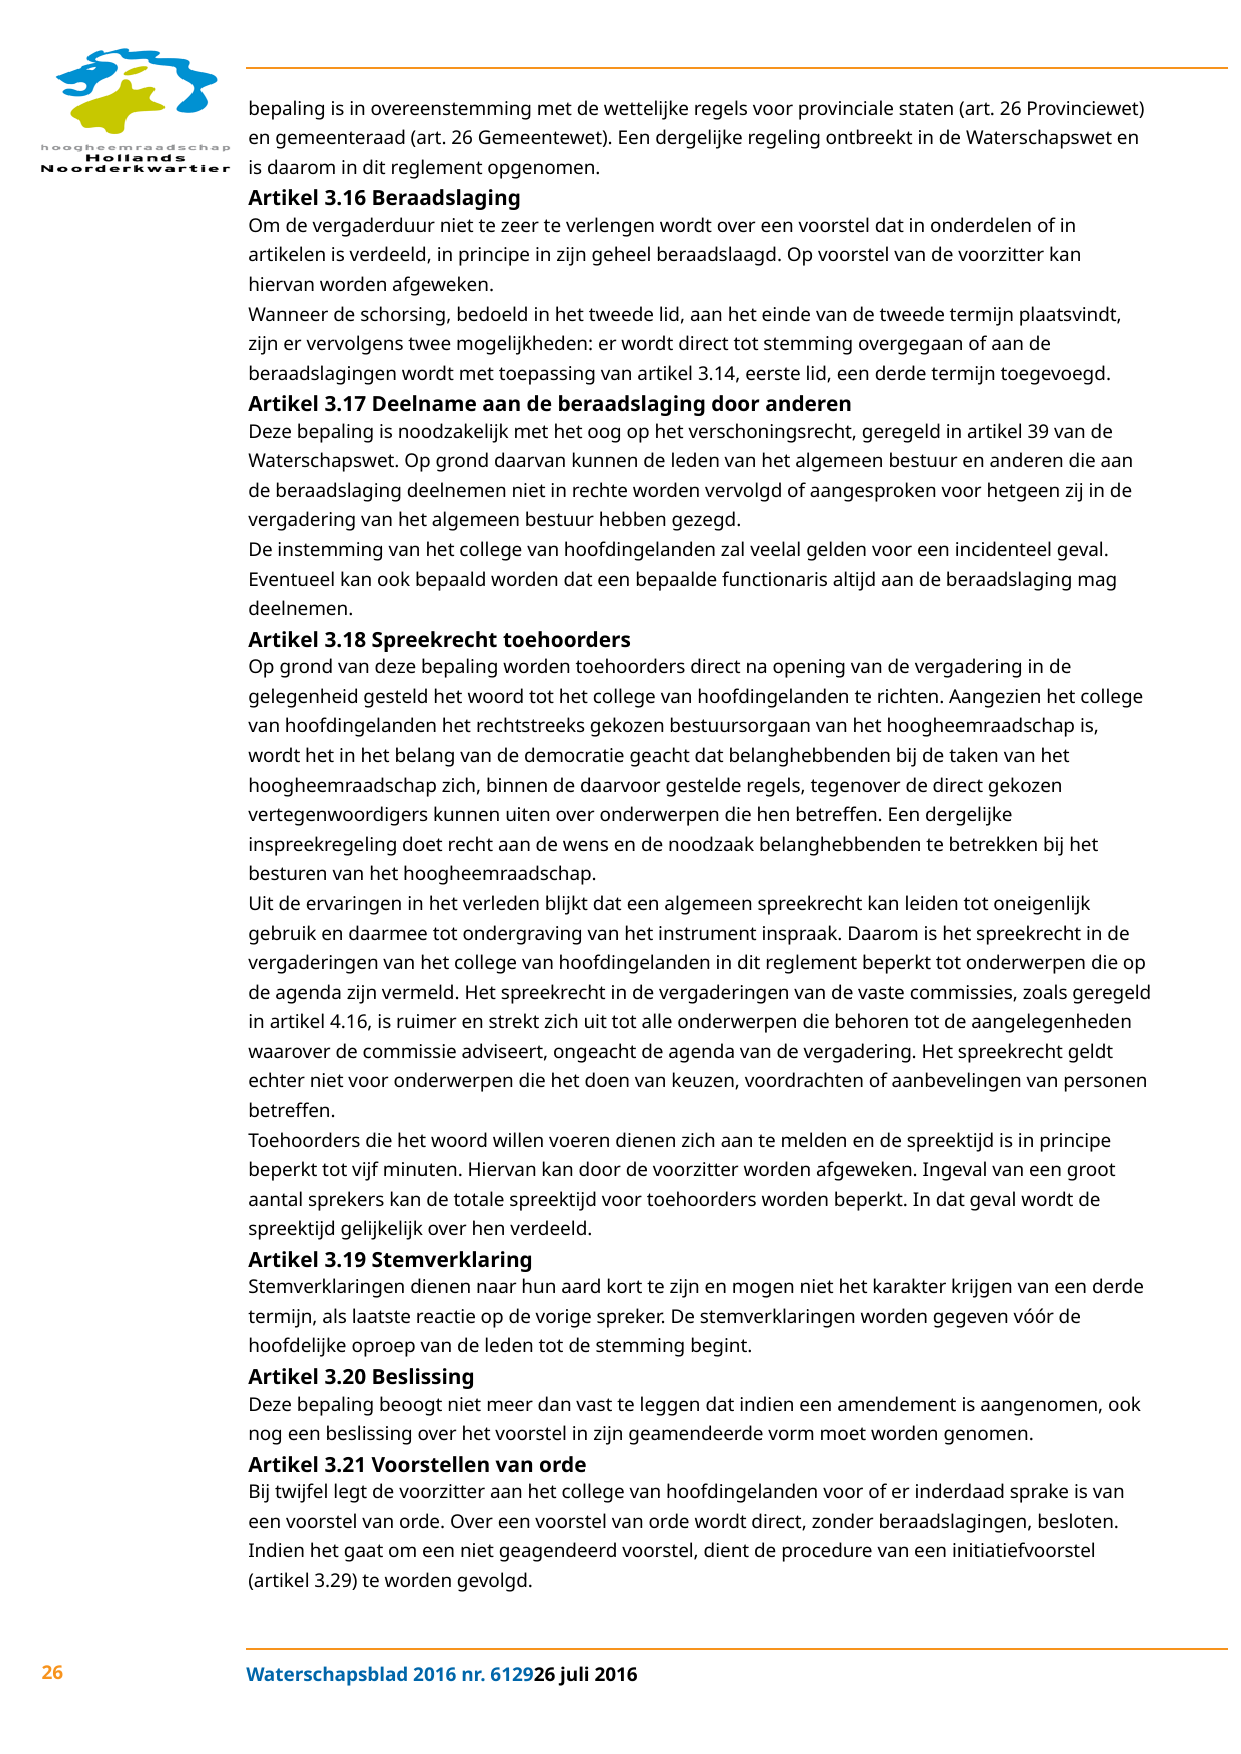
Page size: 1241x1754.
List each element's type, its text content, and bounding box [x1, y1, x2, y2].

text Om de vergaderduur niet te zeer te verlengen wordt over een voorstel dat in onderdelen of in artikelen is verdeeld, in principe in zijn geheel beraadslaagd. Op voorstel van de voorzitter kan hiervan worden afgeweken. [248, 212, 1152, 297]
picture [41, 47, 231, 172]
text Stemverklaringen dienen naar hun aard kort te zijn en mogen niet het karakter krijgen van een derde termijn, als laatste reactie op de vorige spreker. De stemverklaringen worden gegeven vóór de hoofdelijke oproep van de leden tot de stemming begint. [248, 1273, 1152, 1358]
text Artikel 3.17 Deelname aan de beraadslaging door anderen [248, 389, 1152, 418]
text Artikel 3.21 Voorstellen van orde [248, 1450, 1152, 1478]
text Deze bepaling beoogt niet meer dan vast te leggen dat indien een amendement is aangenomen, ook nog een beslissing over het voorstel in zijn geamendeerde vorm moet worden genomen. [248, 1391, 1152, 1446]
text Wanneer de schorsing, bedoeld in het tweede lid, aan het einde van de tweede termijn plaatsvindt, zijn er vervolgens twee mogelijkheden: er wordt direct tot stemming overgegaan of aan de beraadslagingen wordt met toepassing van artikel 3.14, eerste lid, een derde termijn toegevoegd. [248, 301, 1152, 386]
text Artikel 3.18 Spreekrecht toehoorders [248, 625, 1152, 653]
text bepaling is in overeenstemming met de wettelijke regels voor provinciale staten (art. 26 Provinciewet) en gemeenteraad (art. 26 Gemeentewet). Een dergelijke regeling ontbreekt in de Waterschapswet en is daarom in dit reglement opgenomen. [248, 95, 1152, 180]
text Artikel 3.20 Beslissing [248, 1362, 1152, 1391]
text De instemming van het college van hoofdingelanden zal veelal gelden voor een incidenteel geval. Eventueel kan ook bepaald worden dat een bepaalde functionaris altijd aan de beraadslaging mag deelnemen. [248, 536, 1152, 621]
text Bij twijfel legt de voorzitter aan het college van hoofdingelanden voor of er inderdaad sprake is van een voorstel van orde. Over een voorstel van orde wordt direct, zonder beraadslagingen, besloten. Indien het gaat om een niet geagendeerd voorstel, dient de procedure van een initiatiefvoorstel (artikel 3.29) te worden gevolgd. [248, 1478, 1152, 1593]
text Uit de ervaringen in het verleden blijkt dat een algemeen spreekrecht kan leiden tot oneigenlijk gebruik en daarmee tot ondergraving van het instrument inspraak. Daarom is het spreekrecht in de vergaderingen van het college van hoofdingelanden in dit reglement beperkt tot onderwerpen die op de agenda zijn vermeld. Het spreekrecht in de vergaderingen van de vaste commissies, zoals geregeld in artikel 4.16, is ruimer en strekt zich uit tot alle onderwerpen die behoren tot de aangelegenheden waarover de commissie adviseert, ongeacht de agenda van de vergadering. Het spreekrecht geldt echter niet voor onderwerpen die het doen van keuzen, voordrachten of aanbevelingen van personen betreffen. [248, 890, 1152, 1123]
text Toehoorders die het woord willen voeren dienen zich aan te melden en de spreektijd is in principe beperkt tot vijf minuten. Hiervan kan door de voorzitter worden afgeweken. Ingeval van een groot aantal sprekers kan de totale spreektijd voor toehoorders worden beperkt. In dat geval wordt de spreektijd gelijkelijk over hen verdeeld. [248, 1127, 1152, 1241]
text Op grond van deze bepaling worden toehoorders direct na opening van de vergadering in de gelegenheid gesteld het woord tot het college van hoofdingelanden te richten. Aangezien het college van hoofdingelanden het rechtstreeks gekozen bestuursorgaan van het hoogheemraadschap is, wordt het in het belang van de democratie geacht dat belanghebbenden bij de taken van het hoogheemraadschap zich, binnen de daarvoor gestelde regels, tegenover de direct gekozen vertegenwoordigers kunnen uiten over onderwerpen die hen betreffen. Een dergelijke inspreekregeling doet recht aan de wens en de noodzaak belanghebbenden te betrekken bij het besturen van het hoogheemraadschap. [248, 653, 1152, 886]
text Deze bepaling is noodzakelijk met het oog op het verschoningsrecht, geregeld in artikel 39 van de Waterschapswet. Op grond daarvan kunnen de leden van het algemeen bestuur en anderen die aan de beraadslaging deelnemen niet in rechte worden vervolgd of aangesproken voor hetgeen zij in de vergadering van het algemeen bestuur hebben gezegd. [248, 418, 1152, 532]
text Artikel 3.19 Stemverklaring [248, 1245, 1152, 1273]
text Artikel 3.16 Beraadslaging [248, 183, 1152, 212]
